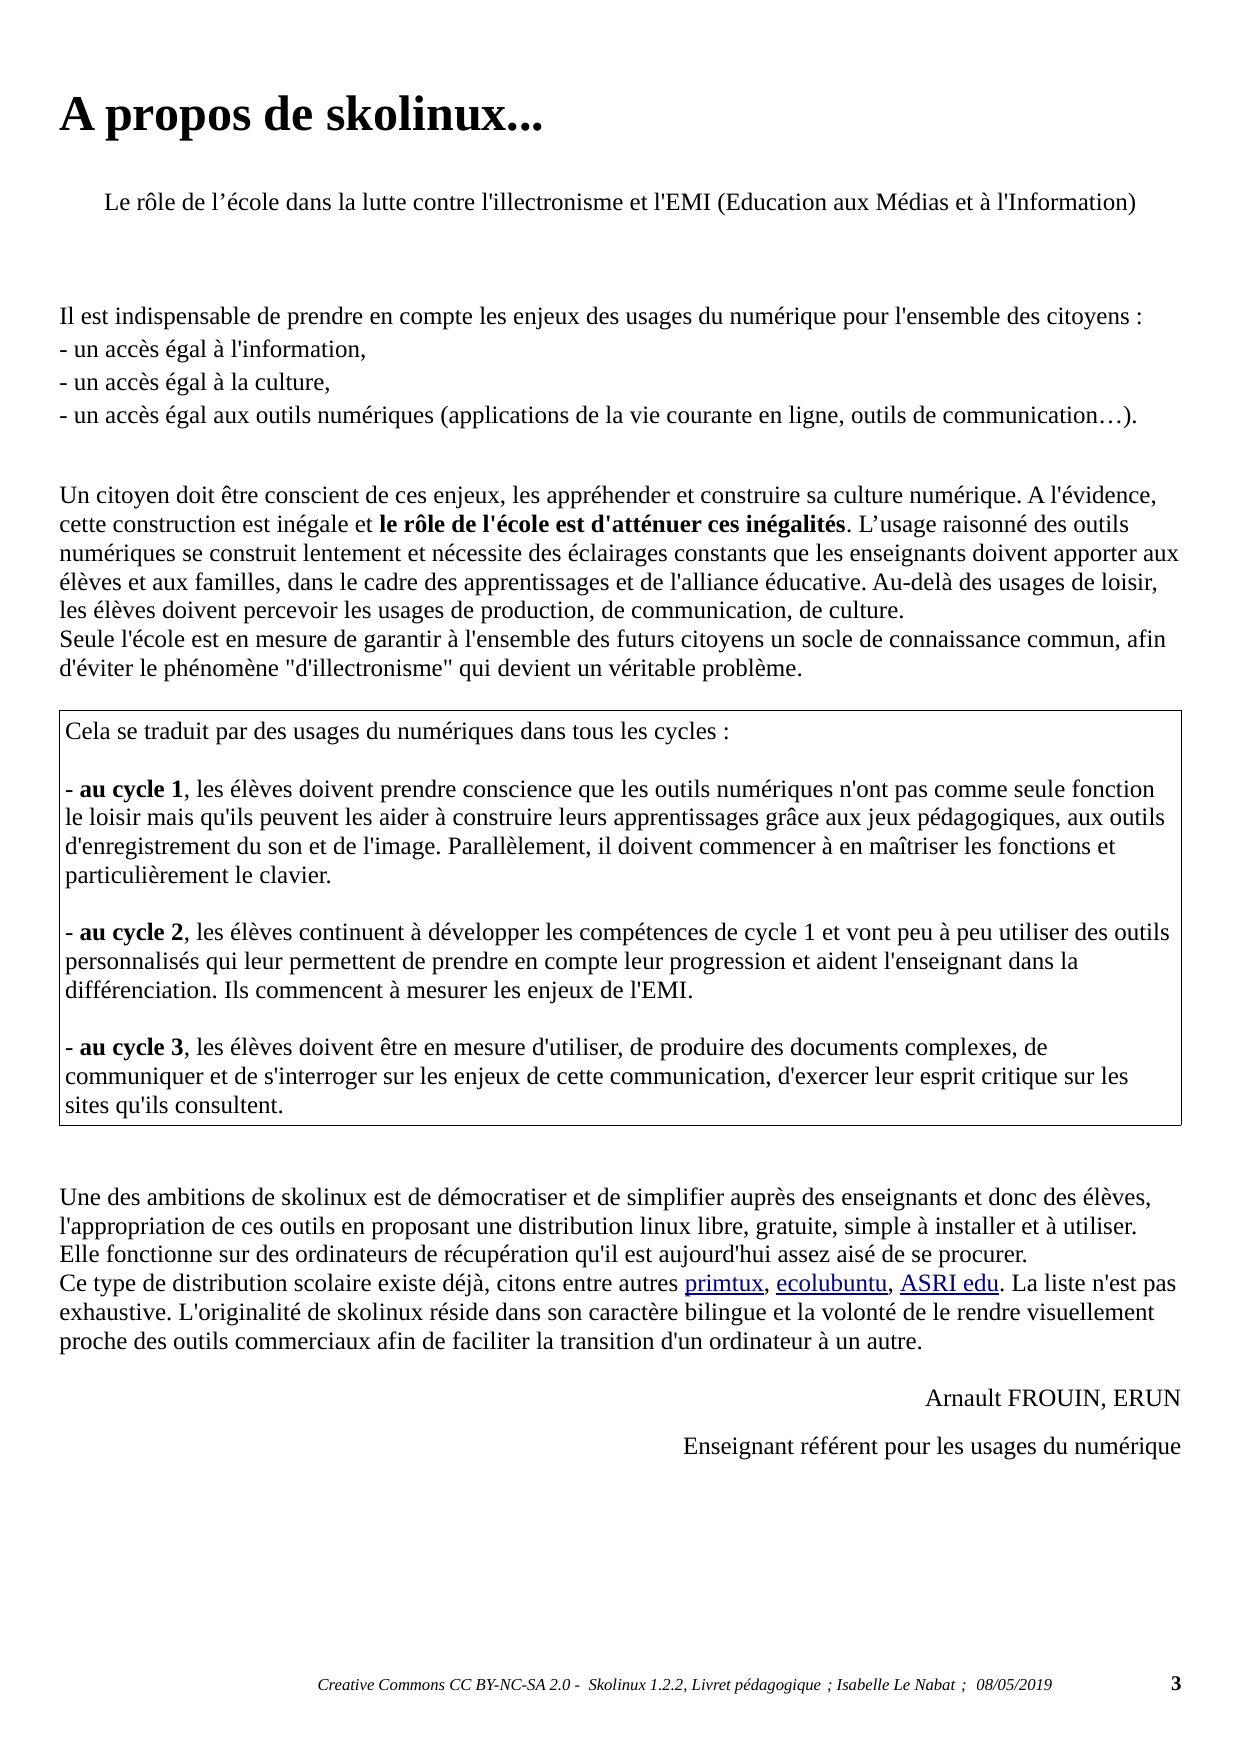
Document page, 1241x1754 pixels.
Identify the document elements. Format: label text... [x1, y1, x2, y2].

text Il est indispensable de prendre en compte les enjeux des usages du numérique pour l'ensemble des citoyens : - un accès égal à l'information, - un accès égal à la culture, - un accès égal aux outils numériques (applications de la vie courante en ligne, outils de communication…). [59, 268, 1181, 462]
text Le rôle de l’école dans la lutte contre l'illectronisme et l'EMI (Education aux Médias et à l'Information) [59, 154, 1181, 249]
subtitle A propos de skolinux... [59, 84, 1181, 142]
text Une des ambitions de skolinux est de démocratiser et de simplifier auprès des enseignants et donc des élèves, l'appropriation de ces outils en proposant une distribution linux libre, gratuite, simple à installer et à utiliser. Elle fonctionne sur des ordinateurs de récupération qu'il est aujourd'hui assez aisé de se procurer. Ce type de distribution scolaire existe déjà, citons entre autres primtux, ecolubuntu, ASRI edu. La liste n'est pas exhaustive. L'originalité de skolinux réside dans son caractère bilingue et la volonté de le rendre visuellement proche des outils commerciaux afin de faciliter la transition d'un ordinateur à un autre. [59, 1126, 1181, 1354]
text Un citoyen doit être conscient de ces enjeux, les appréhender et construire sa culture numérique. A l'évidence, cette construction est inégale et le rôle de l'école est d'atténuer ces inégalités. L’usage raisonné des outils numériques se construit lentement et nécessite des éclairages constants que les enseignants doivent apporter aux élèves et aux familles, dans le cadre des apprentissages et de l'alliance éducative. Au-delà des usages de loisir, les élèves doivent percevoir les usages de production, de communication, de culture. Seule l'école est en mesure de garantir à l'ensemble des futurs citoyens un socle de connaissance commun, afin d'éviter le phénomène "d'illectronisme" qui devient un véritable problème. [59, 480, 1181, 710]
text Arnault FROUIN, ERUN [59, 1383, 1181, 1412]
text Enseignant référent pour les usages du numérique [59, 1431, 1181, 1460]
table_header Cela se traduit par des usages du numériques dans tous les cycles : - au cycle 1, les élèves doivent prendre conscience que les outils numériques n'ont pas comme seule fonction le loisir mais qu'ils peuvent les aider à construire leurs apprentissages grâce aux jeux pédagogiques, aux outils d'enregistrement du son et de l'image. Parallèlement, il doivent commencer à en maîtriser les fonctions et particulièrement le clavier. - au cycle 2, les élèves continuent à développer les compétences de cycle 1 et vont peu à peu utiliser des outils personnalisés qui leur permettent de prendre en compte leur progression et aident l'enseignant dans la différenciation. Ils commencent à mesurer les enjeux de l'EMI. - au cycle 3, les élèves doivent être en mesure d'utiliser, de produire des documents complexes, de communiquer et de s'interroger sur les enjeux de cette communication, d'exercer leur esprit critique sur les sites qu'ils consultent. [60, 711, 1181, 1124]
